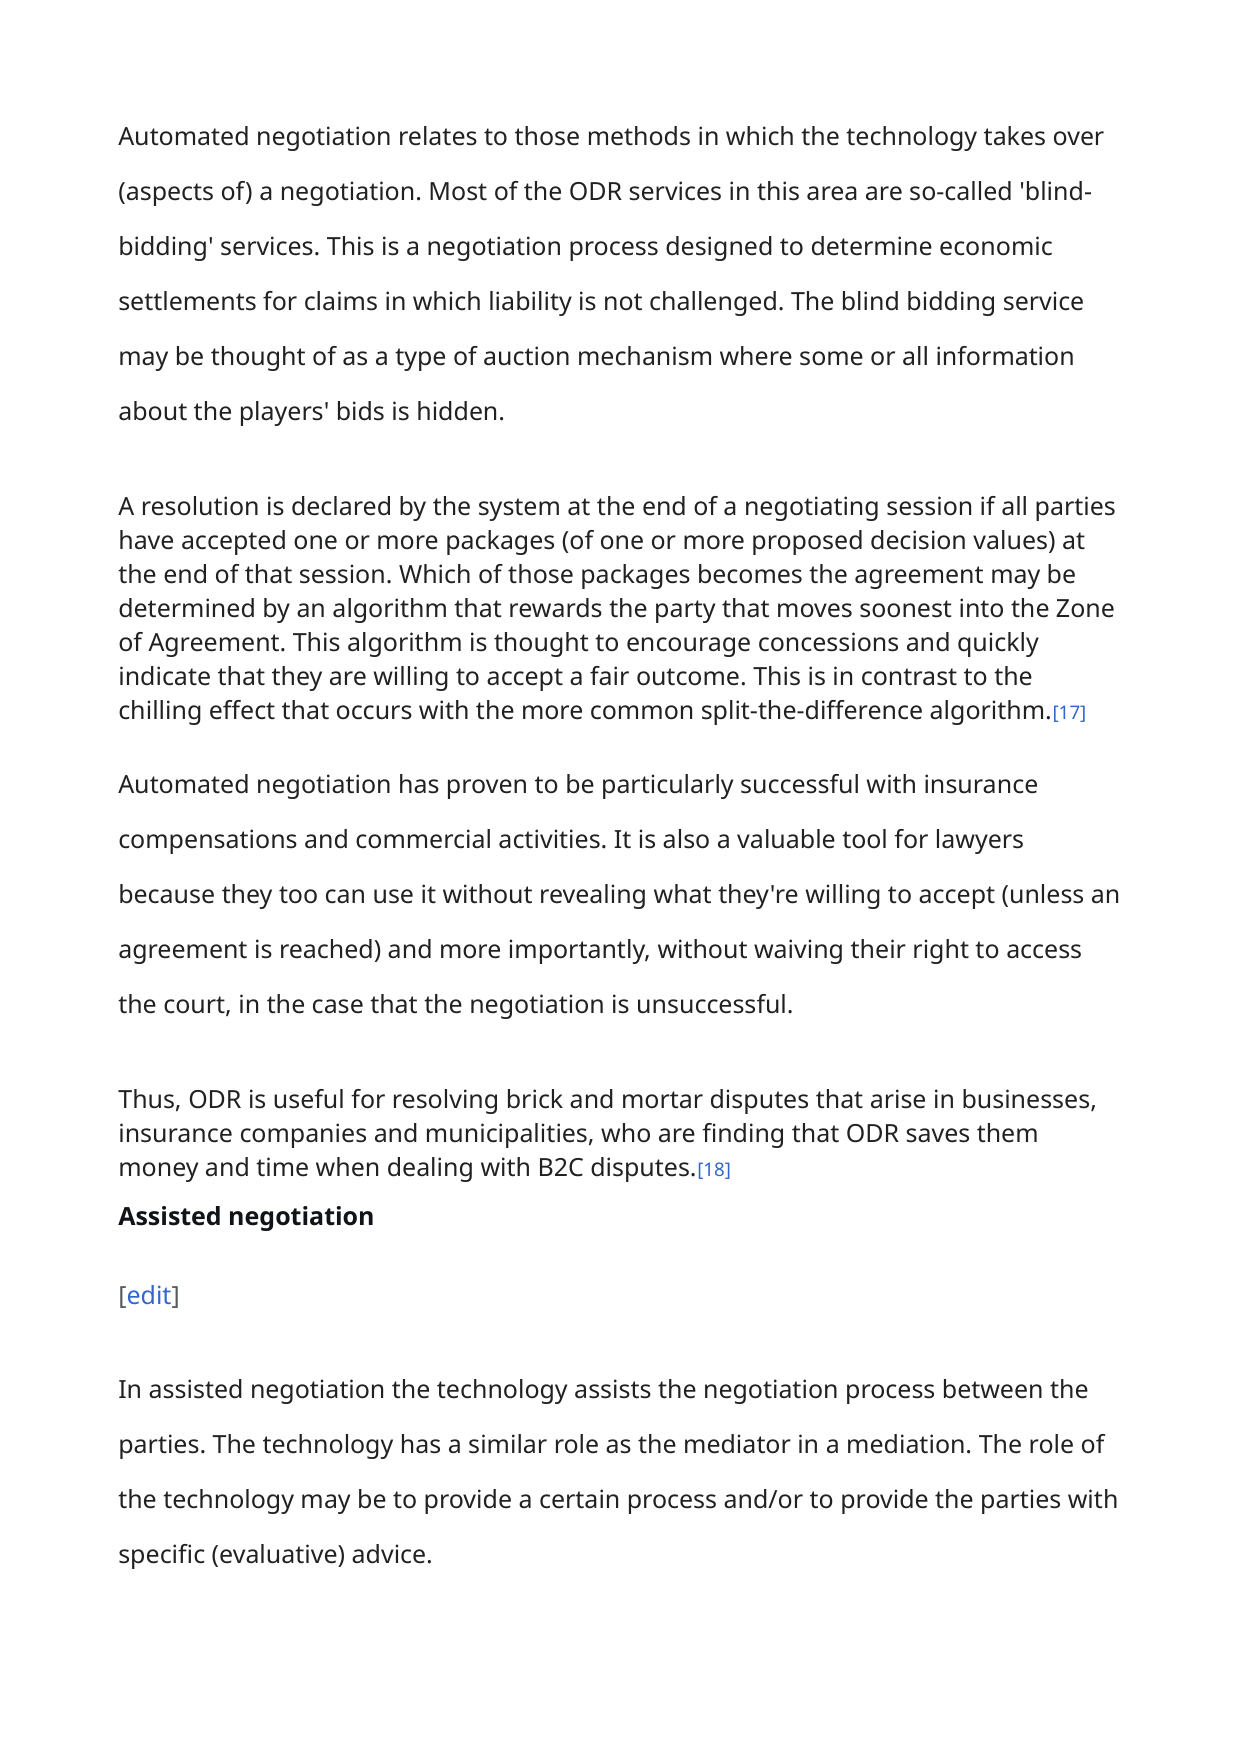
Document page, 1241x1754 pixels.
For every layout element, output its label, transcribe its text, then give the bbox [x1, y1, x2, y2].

subtitle Assisted negotiation [118, 1198, 1122, 1232]
text Automated negotiation has proven to be particularly successful with insurance compensations and commercial activities. It is also a valuable tool for lawyers because they too can use it without revealing what they're willing to accept (unless an agreement is reached) and more importantly, without waiving their right to access the court, in the case that the negotiation is unsuccessful. [118, 766, 1122, 1021]
text In assisted negotiation the technology assists the negotiation process between the parties. The technology has a similar role as the mediator in a mediation. The role of the technology may be to provide a certain process and/or to provide the parties with specific (evaluative) advice. [118, 1372, 1122, 1571]
text Thus, ODR is useful for resolving brick and mortar disputes that arise in businesses, insurance companies and municipalities, who are finding that ODR saves them money and time when dealing with B2C disputes.[18] [118, 1081, 1122, 1184]
text A resolution is declared by the system at the end of a negotiating session if all parties have accepted one or more packages (of one or more proposed decision values) at the end of that session. Which of those packages becomes the agreement may be determined by an algorithm that rewards the party that moves soonest into the Zone of Agreement. This algorithm is thought to encourage concessions and quickly indicate that they are willing to accept a fair outcome. This is in contrast to the chilling effect that occurs with the more common split-the-difference algorithm.[17] [118, 488, 1122, 727]
text [edit] [118, 1278, 1122, 1312]
text Automated negotiation relates to those methods in which the technology takes over (aspects of) a negotiation. Most of the ODR services in this area are so-called 'blind-bidding' services. This is a negotiation process designed to determine economic settlements for claims in which liability is not challenged. The blind bidding service may be thought of as a type of auction mechanism where some or all information about the players' bids is hidden. [118, 118, 1122, 428]
